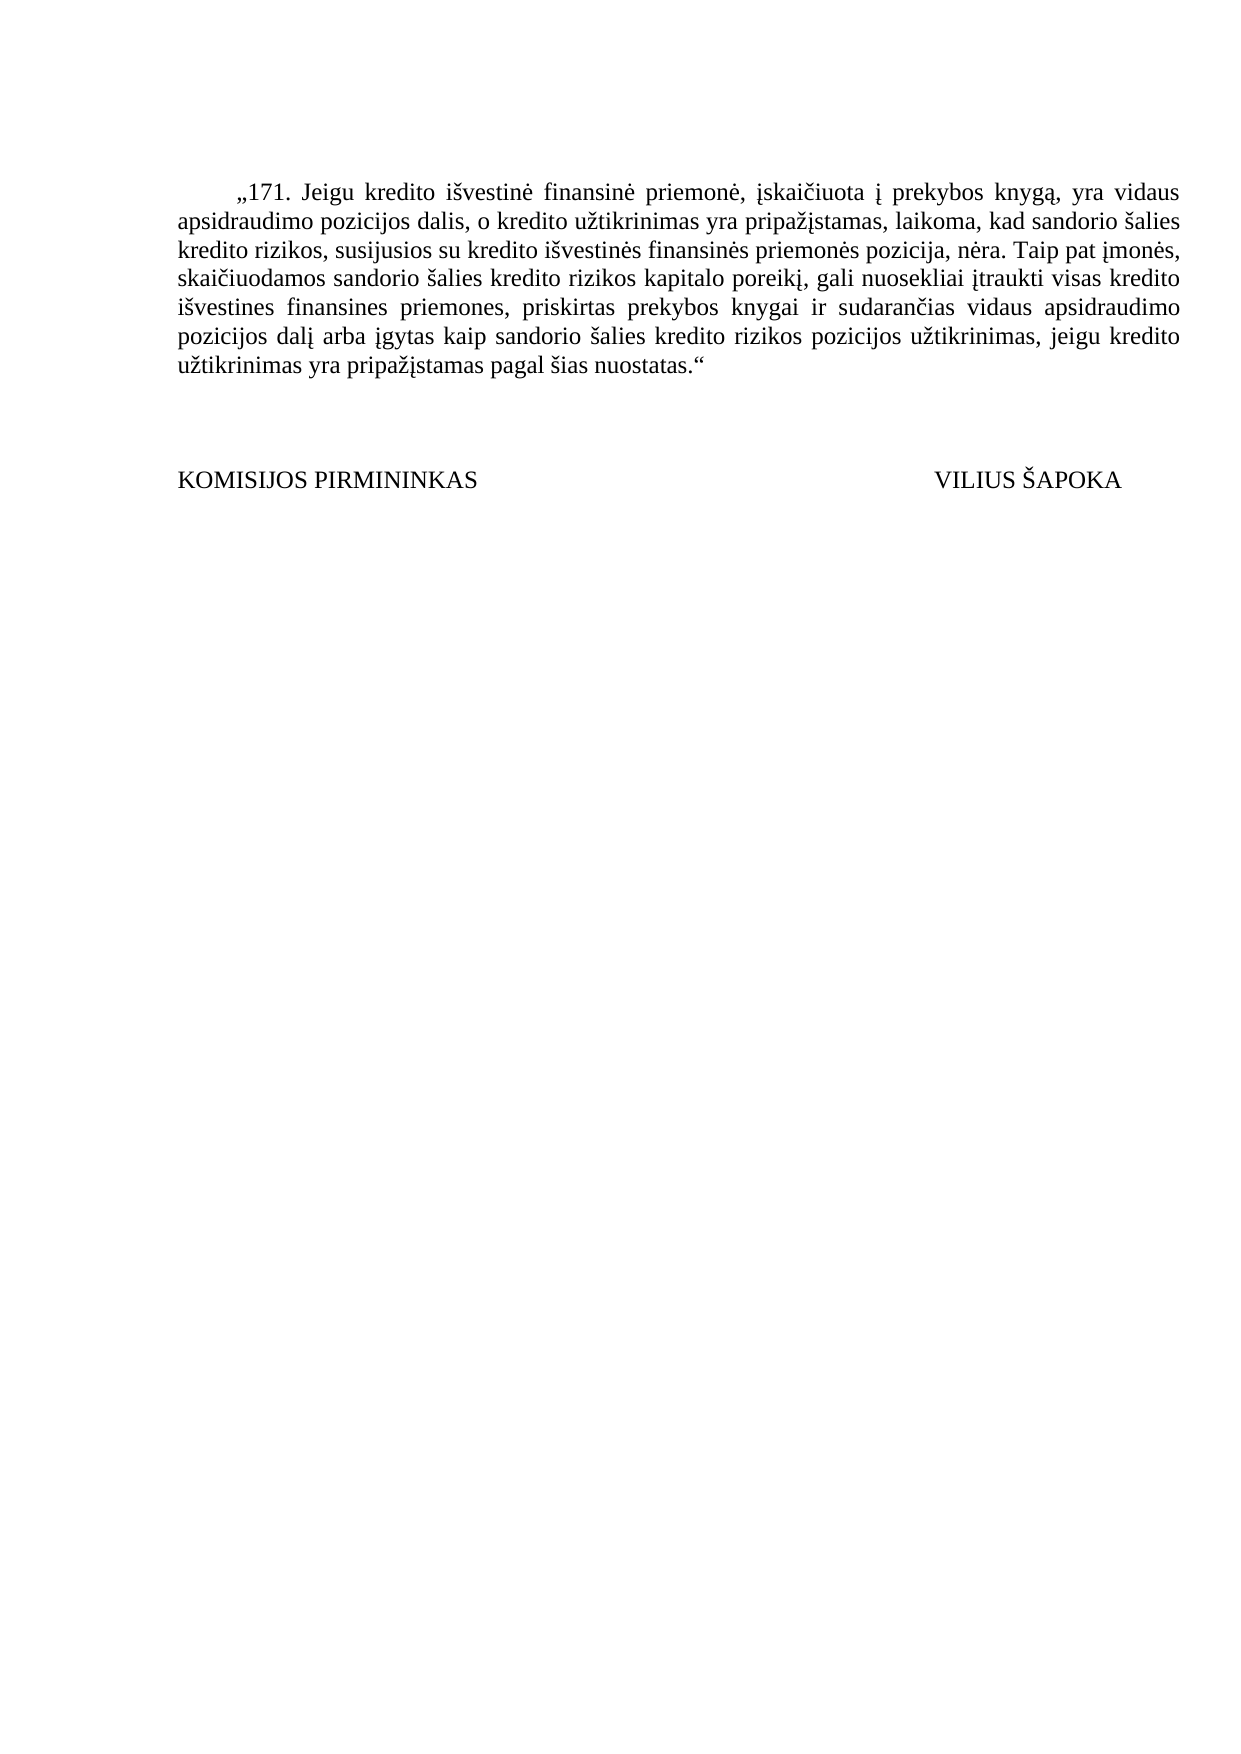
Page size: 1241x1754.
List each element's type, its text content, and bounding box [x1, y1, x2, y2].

text KOMISIJOS PIRMININKAS VILIUS ŠAPOKA [177, 465, 1181, 493]
text „171. Jeigu kredito išvestinė finansinė priemonė, įskaičiuota į prekybos knygą, yra vidaus apsidraudimo pozicijos dalis, o kredito užtikrinimas yra pripažįstamas, laikoma, kad sandorio šalies kredito rizikos, susijusios su kredito išvestinės finansinės priemonės pozicija, nėra. Taip pat įmonės, skaičiuodamos sandorio šalies kredito rizikos kapitalo poreikį, gali nuosekliai įtraukti visas kredito išvestines finansines priemones, priskirtas prekybos knygai ir sudarančias vidaus apsidraudimo pozicijos dalį arba įgytas kaip sandorio šalies kredito rizikos pozicijos užtikrinimas, jeigu kredito užtikrinimas yra pripažįstamas pagal šias nuostatas.“ [177, 177, 1181, 378]
